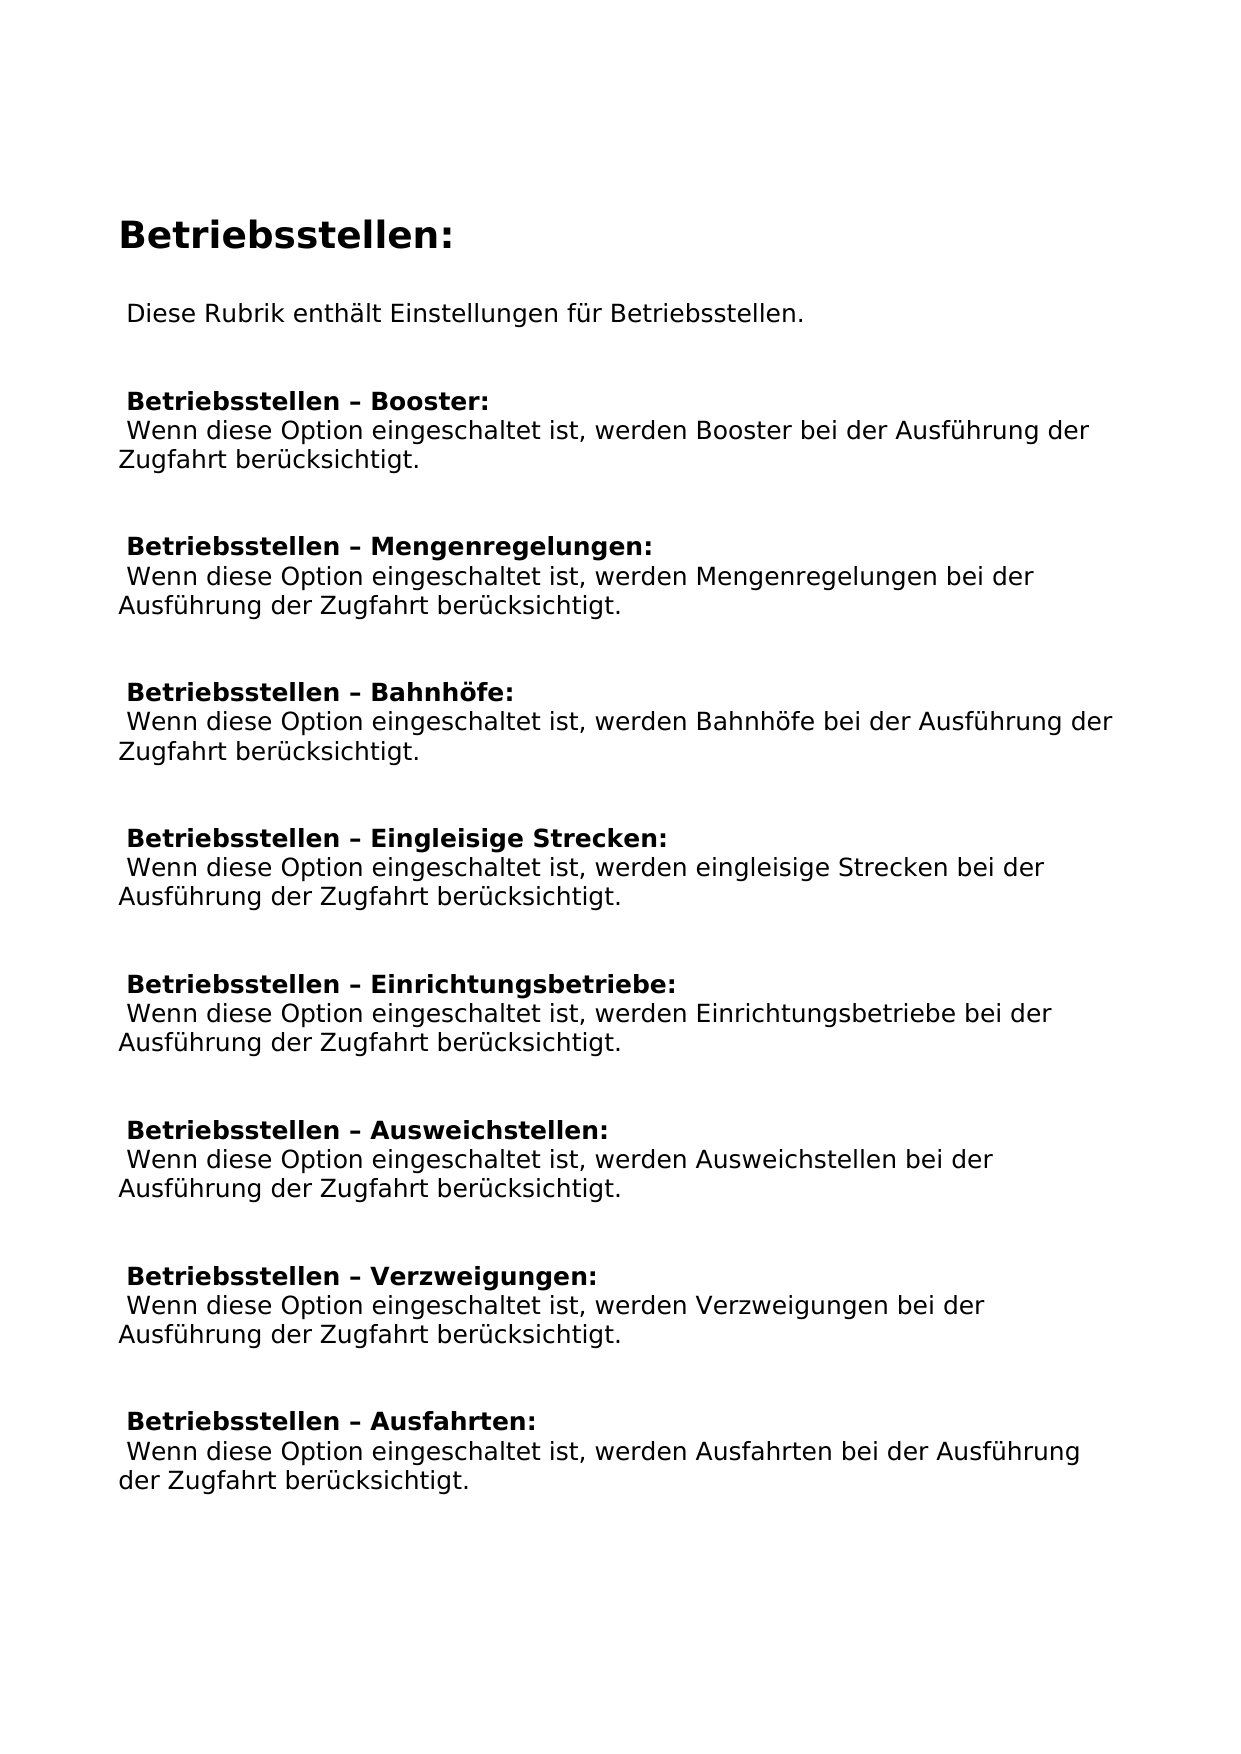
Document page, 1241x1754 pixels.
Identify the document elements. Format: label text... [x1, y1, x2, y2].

text [118, 118, 1122, 176]
text Diese Rubrik enthält Einstellungen für Betriebsstellen. Betriebsstellen – Booster: Wenn diese Option eingeschaltet ist, werden Booster bei der Ausführung der Zugfahrt berücksichtigt. Betriebsstellen – Mengenregelungen: Wenn diese Option eingeschaltet ist, werden Mengenregelungen bei der Ausführung der Zugfahrt berücksichtigt. Betriebsstellen – Bahnhöfe: Wenn diese Option eingeschaltet ist, werden Bahnhöfe bei der Ausführung der Zugfahrt berücksichtigt. Betriebsstellen – Eingleisige Strecken: Wenn diese Option eingeschaltet ist, werden eingleisige Strecken bei der Ausführung der Zugfahrt berücksichtigt. Betriebsstellen – Einrichtungsbetriebe: Wenn diese Option eingeschaltet ist, werden Einrichtungsbetriebe bei der Ausführung der Zugfahrt berücksichtigt. Betriebsstellen – Ausweichstellen: Wenn diese Option eingeschaltet ist, werden Ausweichstellen bei der Ausführung der Zugfahrt berücksichtigt. Betriebsstellen – Verzweigungen: Wenn diese Option eingeschaltet ist, werden Verzweigungen bei der Ausführung der Zugfahrt berücksichtigt. Betriebsstellen – Ausfahrten: Wenn diese Option eingeschaltet ist, werden Ausfahrten bei der Ausführung der Zugfahrt berücksichtigt. [118, 270, 1122, 1612]
subtitle Betriebsstellen: [118, 214, 1122, 258]
